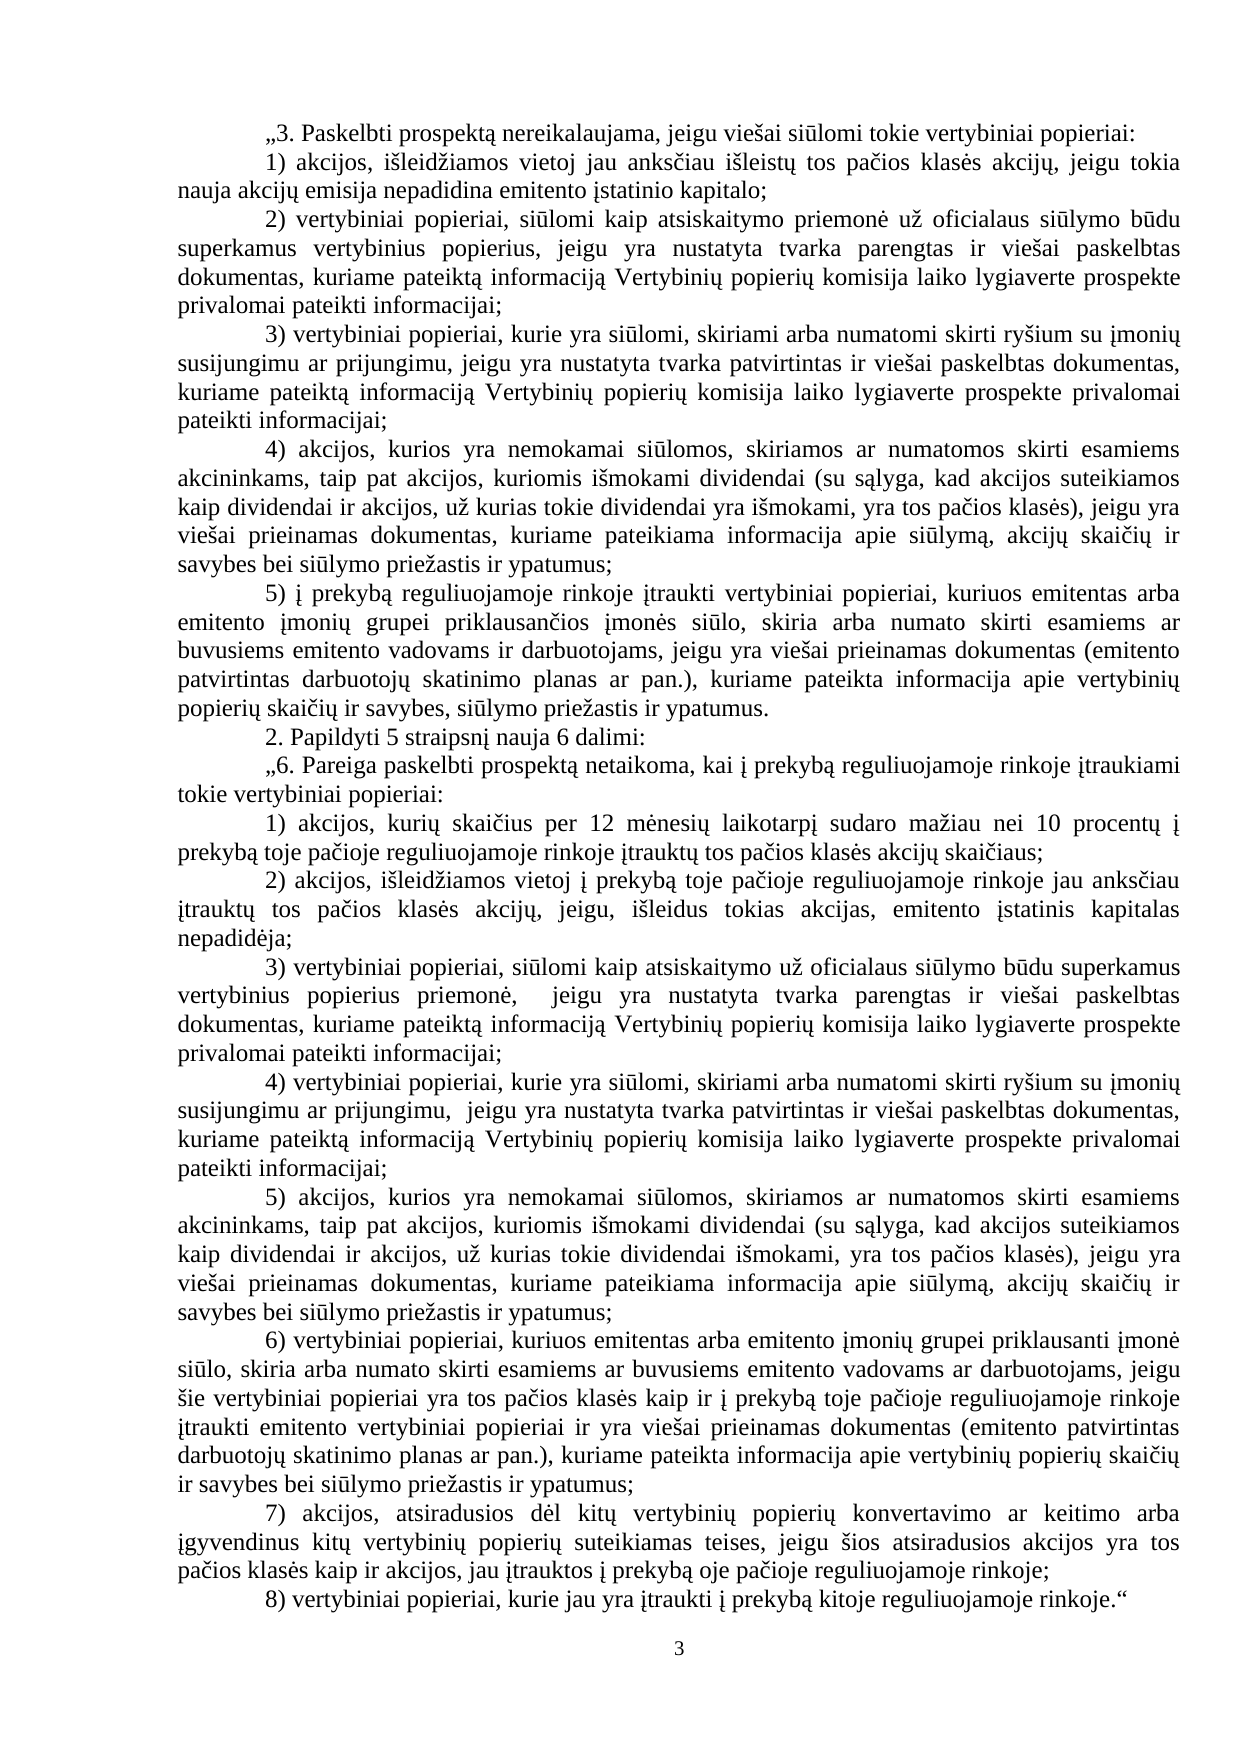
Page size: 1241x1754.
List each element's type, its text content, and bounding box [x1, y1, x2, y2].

text 5) į prekybą reguliuojamoje rinkoje įtraukti vertybiniai popieriai, kuriuos emitentas arba emitento įmonių grupei priklausančios įmonės siūlo, skiria arba numato skirti esamiems ar buvusiems emitento vadovams ir darbuotojams, jeigu yra viešai prieinamas dokumentas (emitento patvirtintas darbuotojų skatinimo planas ar pan.), kuriame pateikta informacija apie vertybinių popierių skaičių ir savybes, siūlymo priežastis ir ypatumus. [177, 578, 1181, 722]
text 4) akcijos, kurios yra nemokamai siūlomos, skiriamos ar numatomos skirti esamiems akcininkams, taip pat akcijos, kuriomis išmokami dividendai (su sąlyga, kad akcijos suteikiamos kaip dividendai ir akcijos, už kurias tokie dividendai yra išmokami, yra tos pačios klasės), jeigu yra viešai prieinamas dokumentas, kuriame pateikiama informacija apie siūlymą, akcijų skaičių ir savybes bei siūlymo priežastis ir ypatumus; [177, 434, 1181, 578]
text 1) akcijos, kurių skaičius per 12 mėnesių laikotarpį sudaro mažiau nei 10 procentų į prekybą toje pačioje reguliuojamoje rinkoje įtrauktų tos pačios klasės akcijų skaičiaus; [177, 808, 1181, 866]
text 2. Papildyti 5 straipsnį nauja 6 dalimi: [177, 722, 1181, 751]
text 2) akcijos, išleidžiamos vietoj į prekybą toje pačioje reguliuojamoje rinkoje jau anksčiau įtrauktų tos pačios klasės akcijų, jeigu, išleidus tokias akcijas, emitento įstatinis kapitalas nepadidėja; [177, 866, 1181, 952]
text 3) vertybiniai popieriai, siūlomi kaip atsiskaitymo už oficialaus siūlymo būdu superkamus vertybinius popierius priemonė, jeigu yra nustatyta tvarka parengtas ir viešai paskelbtas dokumentas, kuriame pateiktą informaciją Vertybinių popierių komisija laiko lygiaverte prospekte privalomai pateikti informacijai; [177, 952, 1181, 1067]
text 5) akcijos, kurios yra nemokamai siūlomos, skiriamos ar numatomos skirti esamiems akcininkams, taip pat akcijos, kuriomis išmokami dividendai (su sąlyga, kad akcijos suteikiamos kaip dividendai ir akcijos, už kurias tokie dividendai išmokami, yra tos pačios klasės), jeigu yra viešai prieinamas dokumentas, kuriame pateikiama informacija apie siūlymą, akcijų skaičių ir savybes bei siūlymo priežastis ir ypatumus; [177, 1182, 1181, 1326]
text 4) vertybiniai popieriai, kurie yra siūlomi, skiriami arba numatomi skirti ryšium su įmonių susijungimu ar prijungimu, jeigu yra nustatyta tvarka patvirtintas ir viešai paskelbtas dokumentas, kuriame pateiktą informaciją Vertybinių popierių komisija laiko lygiaverte prospekte privalomai pateikti informacijai; [177, 1067, 1181, 1182]
text 3) vertybiniai popieriai, kurie yra siūlomi, skiriami arba numatomi skirti ryšium su įmonių susijungimu ar prijungimu, jeigu yra nustatyta tvarka patvirtintas ir viešai paskelbtas dokumentas, kuriame pateiktą informaciją Vertybinių popierių komisija laiko lygiaverte prospekte privalomai pateikti informacijai; [177, 319, 1181, 434]
text „3. Paskelbti prospektą nereikalaujama, jeigu viešai siūlomi tokie vertybiniai popieriai: [177, 118, 1181, 147]
text 1) akcijos, išleidžiamos vietoj jau anksčiau išleistų tos pačios klasės akcijų, jeigu tokia nauja akcijų emisija nepadidina emitento įstatinio kapitalo; [177, 147, 1181, 204]
text 7) akcijos, atsiradusios dėl kitų vertybinių popierių konvertavimo ar keitimo arba įgyvendinus kitų vertybinių popierių suteikiamas teises, jeigu šios atsiradusios akcijos yra tos pačios klasės kaip ir akcijos, jau įtrauktos į prekybą oje pačioje reguliuojamoje rinkoje; [177, 1498, 1181, 1584]
text 2) vertybiniai popieriai, siūlomi kaip atsiskaitymo priemonė už oficialaus siūlymo būdu superkamus vertybinius popierius, jeigu yra nustatyta tvarka parengtas ir viešai paskelbtas dokumentas, kuriame pateiktą informaciją Vertybinių popierių komisija laiko lygiaverte prospekte privalomai pateikti informacijai; [177, 204, 1181, 319]
text „6. Pareiga paskelbti prospektą netaikoma, kai į prekybą reguliuojamoje rinkoje įtraukiami tokie vertybiniai popieriai: [177, 751, 1181, 808]
text 8) vertybiniai popieriai, kurie jau yra įtraukti į prekybą kitoje reguliuojamoje rinkoje.“ [177, 1584, 1181, 1613]
text 6) vertybiniai popieriai, kuriuos emitentas arba emitento įmonių grupei priklausanti įmonė siūlo, skiria arba numato skirti esamiems ar buvusiems emitento vadovams ar darbuotojams, jeigu šie vertybiniai popieriai yra tos pačios klasės kaip ir į prekybą toje pačioje reguliuojamoje rinkoje įtraukti emitento vertybiniai popieriai ir yra viešai prieinamas dokumentas (emitento patvirtintas darbuotojų skatinimo planas ar pan.), kuriame pateikta informacija apie vertybinių popierių skaičių ir savybes bei siūlymo priežastis ir ypatumus; [177, 1326, 1181, 1498]
